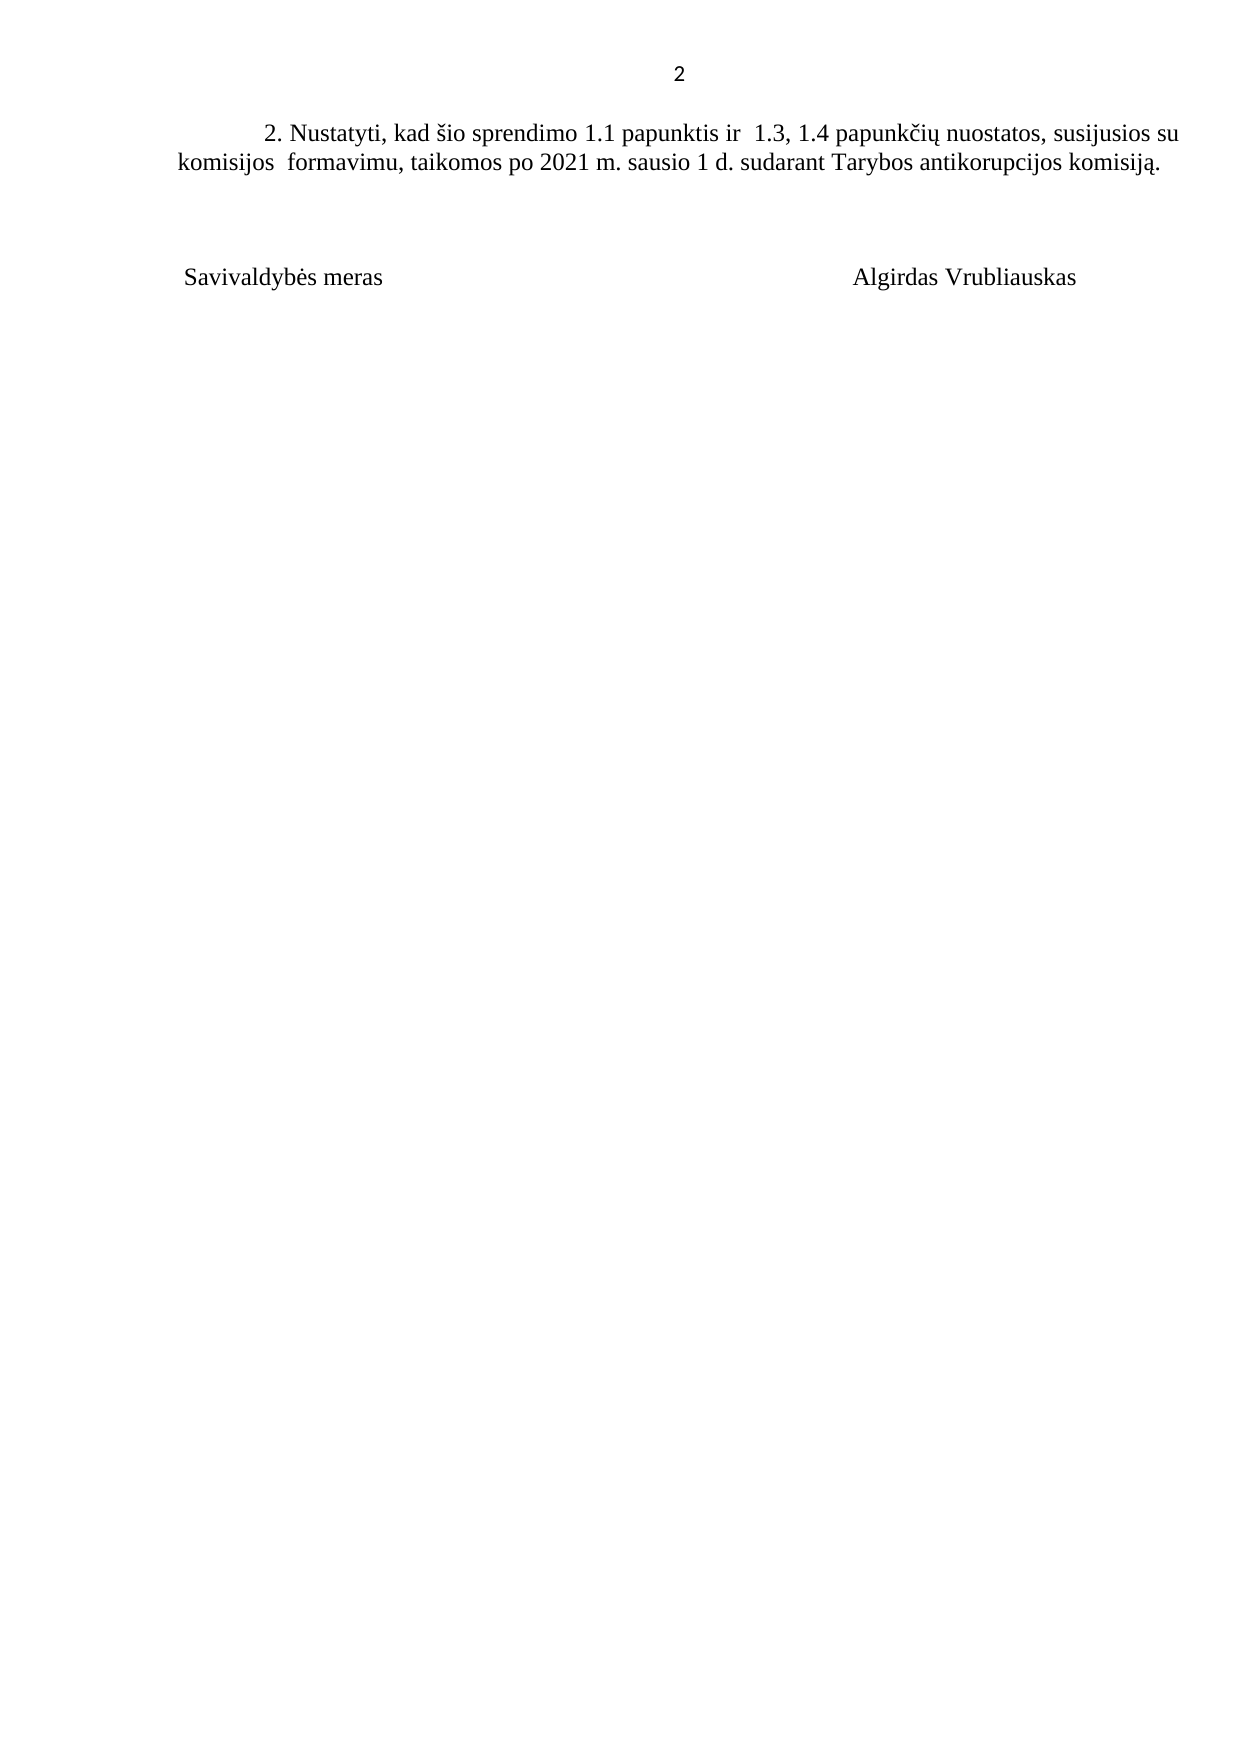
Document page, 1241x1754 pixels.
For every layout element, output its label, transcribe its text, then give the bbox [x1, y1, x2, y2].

text 2. Nustatyti, kad šio sprendimo 1.1 papunktis ir 1.3, 1.4 papunkčių nuostatos, susijusios su komisijos formavimu, taikomos po 2021 m. sausio 1 d. sudarant Tarybos antikorupcijos komisiją. [177, 118, 1181, 176]
text Savivaldybės meras Algirdas Vrubliauskas [177, 262, 1181, 291]
